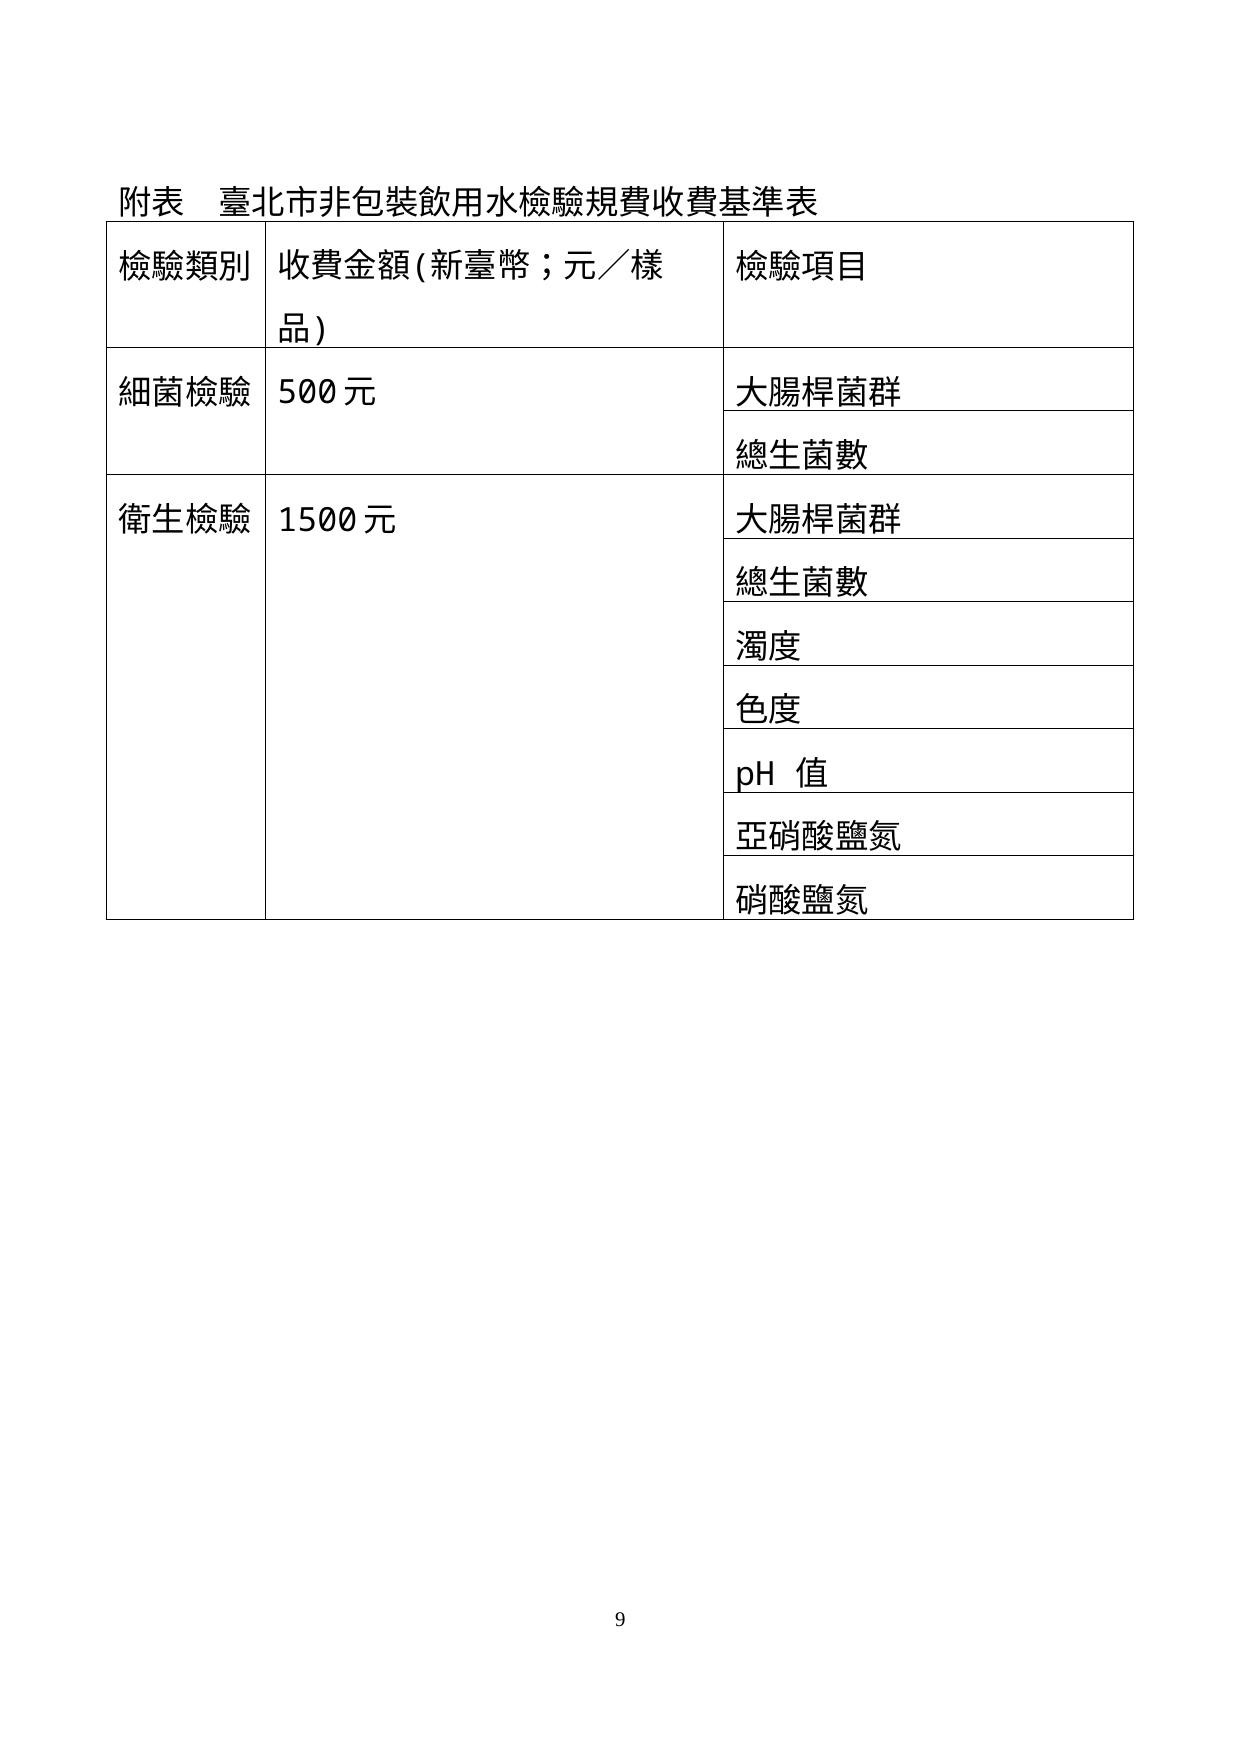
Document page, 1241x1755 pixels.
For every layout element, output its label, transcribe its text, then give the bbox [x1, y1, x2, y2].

table_cell 大腸桿菌群 [724, 475, 1133, 537]
table_cell 總生菌數 [724, 539, 1133, 601]
table_cell 硝酸鹽氮 [724, 856, 1133, 919]
table_cell 大腸桿菌群 [724, 348, 1133, 410]
table_cell 1500元 [266, 475, 723, 919]
table_header 檢驗項目 [724, 222, 1133, 347]
table_cell 細菌檢驗 [107, 348, 265, 474]
table_cell 衛生檢驗 [107, 475, 265, 919]
table_header 收費金額(新臺幣；元／樣品) [266, 222, 723, 347]
table_cell 500元 [266, 348, 723, 474]
table_cell 色度 [724, 666, 1133, 728]
table_cell 總生菌數 [724, 411, 1133, 474]
table_header 檢驗類別 [107, 222, 265, 347]
text 附表 臺北市非包裝飲用水檢驗規費收費基準表 [118, 158, 1122, 221]
table_cell 濁度 [724, 602, 1133, 664]
table_cell pH 值 [724, 729, 1133, 792]
table_cell 亞硝酸鹽氮 [724, 793, 1133, 855]
